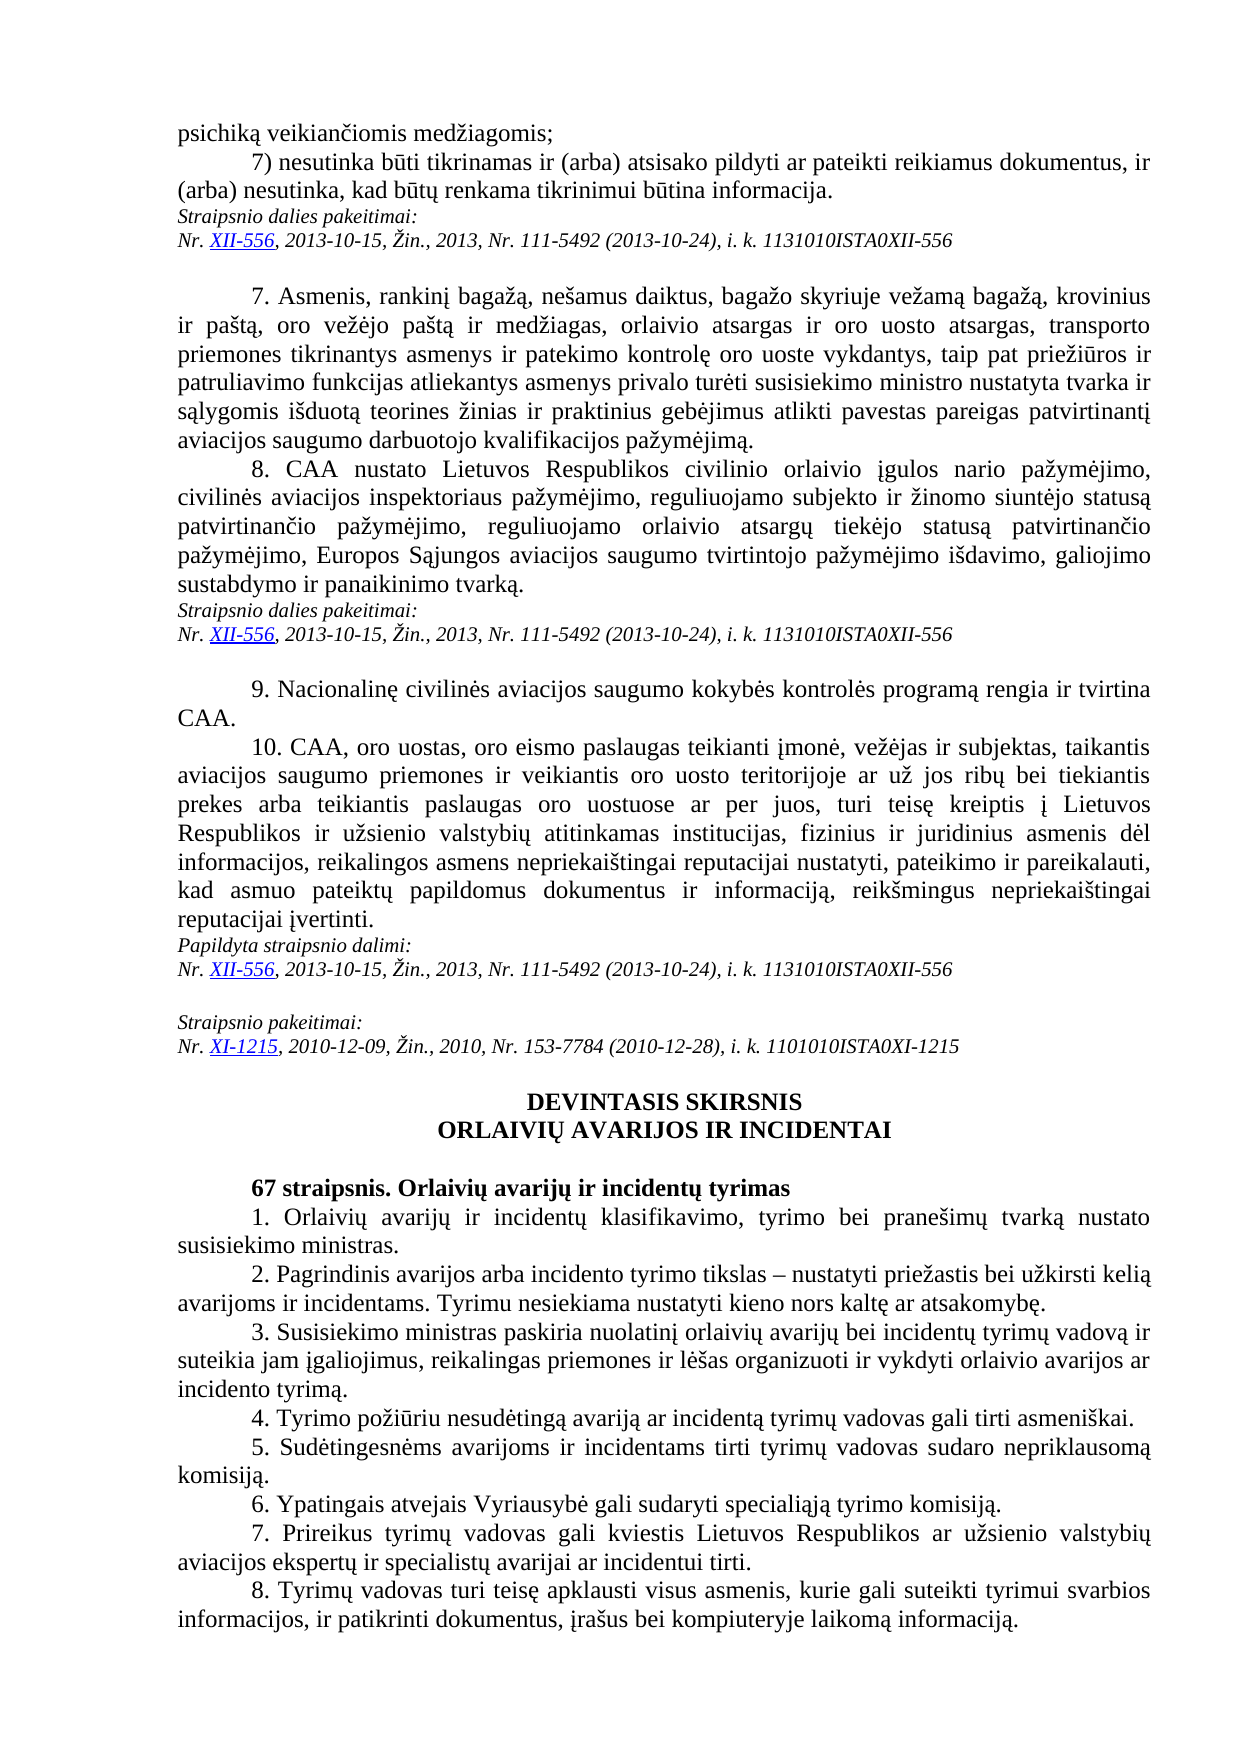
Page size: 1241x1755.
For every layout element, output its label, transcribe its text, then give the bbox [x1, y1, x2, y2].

text 10. CAA, oro uostas, oro eismo paslaugas teikianti įmonė, vežėjas ir subjektas, taikantis aviacijos saugumo priemones ir veikiantis oro uosto teritorijoje ar už jos ribų bei tiekiantis prekes arba teikiantis paslaugas oro uostuose ar per juos, turi teisę kreiptis į Lietuvos Respublikos ir užsienio valstybių atitinkamas institucijas, fizinius ir juridinius asmenis dėl informacijos, reikalingos asmens nepriekaištingai reputacijai nustatyti, pateikimo ir pareikalauti, kad asmuo pateiktų papildomus dokumentus ir informaciją, reikšmingus nepriekaištingai reputacijai įvertinti. [177, 732, 1152, 933]
text Nr. XII-556, 2013-10-15, Žin., 2013, Nr. 111-5492 (2013-10-24), i. k. 1131010ISTA0XII-556 [177, 622, 1152, 646]
text Devintasis skirsnis [177, 1087, 1152, 1116]
text 7. Asmenis, rankinį bagažą, nešamus daiktus, bagažo skyriuje vežamą bagažą, krovinius ir paštą, oro vežėjo paštą ir medžiagas, orlaivio atsargas ir oro uosto atsargas, transporto priemones tikrinantys asmenys ir patekimo kontrolę oro uoste vykdantys, taip pat priežiūros ir patruliavimo funkcijas atliekantys asmenys privalo turėti susisiekimo ministro nustatyta tvarka ir sąlygomis išduotą teorines žinias ir praktinius gebėjimus atlikti pavestas pareigas patvirtinantį aviacijos saugumo darbuotojo kvalifikacijos pažymėjimą. [177, 281, 1152, 454]
text Nr. XII-556, 2013-10-15, Žin., 2013, Nr. 111-5492 (2013-10-24), i. k. 1131010ISTA0XII-556 [177, 957, 1152, 981]
text 6. Ypatingais atvejais Vyriausybė gali sudaryti specialiąją tyrimo komisiją. [177, 1489, 1152, 1518]
text 2. Pagrindinis avarijos arba incidento tyrimo tikslas – nustatyti priežastis bei užkirsti kelią avarijoms ir incidentams. Tyrimu nesiekiama nustatyti kieno nors kaltę ar atsakomybę. [177, 1259, 1152, 1317]
text 1. Orlaivių avarijų ir incidentų klasifikavimo, tyrimo bei pranešimų tvarką nustato susisiekimo ministras. [177, 1202, 1152, 1259]
text 9. Nacionalinę civilinės aviacijos saugumo kokybės kontrolės programą rengia ir tvirtina CAA. [177, 674, 1152, 732]
text 4. Tyrimo požiūriu nesudėtingą avariją ar incidentą tyrimų vadovas gali tirti asmeniškai. [177, 1403, 1152, 1432]
text psichiką veikiančiomis medžiagomis; [177, 118, 1152, 147]
text Straipsnio dalies pakeitimai: [177, 597, 1152, 622]
text 7) nesutinka būti tikrinamas ir (arba) atsisako pildyti ar pateikti reikiamus dokumentus, ir (arba) nesutinka, kad būtų renkama tikrinimui būtina informacija. [177, 147, 1152, 204]
text 8. CAA nustato Lietuvos Respublikos civilinio orlaivio įgulos nario pažymėjimo, civilinės aviacijos inspektoriaus pažymėjimo, reguliuojamo subjekto ir žinomo siuntėjo statusą patvirtinančio pažymėjimo, reguliuojamo orlaivio atsargų tiekėjo statusą patvirtinančio pažymėjimo, Europos Sąjungos aviacijos saugumo tvirtintojo pažymėjimo išdavimo, galiojimo sustabdymo ir panaikinimo tvarką. [177, 454, 1152, 597]
text 3. Susisiekimo ministras paskiria nuolatinį orlaivių avarijų bei incidentų tyrimų vadovą ir suteikia jam įgaliojimus, reikalingas priemones ir lėšas organizuoti ir vykdyti orlaivio avarijos ar incidento tyrimą. [177, 1317, 1152, 1403]
text Nr. XI-1215, 2010-12-09, Žin., 2010, Nr. 153-7784 (2010-12-28), i. k. 1101010ISTA0XI-1215 [177, 1034, 1152, 1058]
text 67 straipsnis. Orlaivių avarijų ir incidentų tyrimas [177, 1173, 1152, 1202]
text 8. Tyrimų vadovas turi teisę apklausti visus asmenis, kurie gali suteikti tyrimui svarbios informacijos, ir patikrinti dokumentus, įrašus bei kompiuteryje laikomą informaciją. [177, 1576, 1152, 1633]
text Straipsnio pakeitimai: [177, 1010, 1152, 1034]
text Straipsnio dalies pakeitimai: [177, 204, 1152, 228]
text ORLAIVIŲ AVARIJOS IR INCIDENTAI [177, 1116, 1152, 1144]
text 5. Sudėtingesnėms avarijoms ir incidentams tirti tyrimų vadovas sudaro nepriklausomą komisiją. [177, 1432, 1152, 1489]
text Nr. XII-556, 2013-10-15, Žin., 2013, Nr. 111-5492 (2013-10-24), i. k. 1131010ISTA0XII-556 [177, 228, 1152, 252]
text Papildyta straipsnio dalimi: [177, 933, 1152, 957]
text 7. Prireikus tyrimų vadovas gali kviestis Lietuvos Respublikos ar užsienio valstybių aviacijos ekspertų ir specialistų avarijai ar incidentui tirti. [177, 1518, 1152, 1576]
